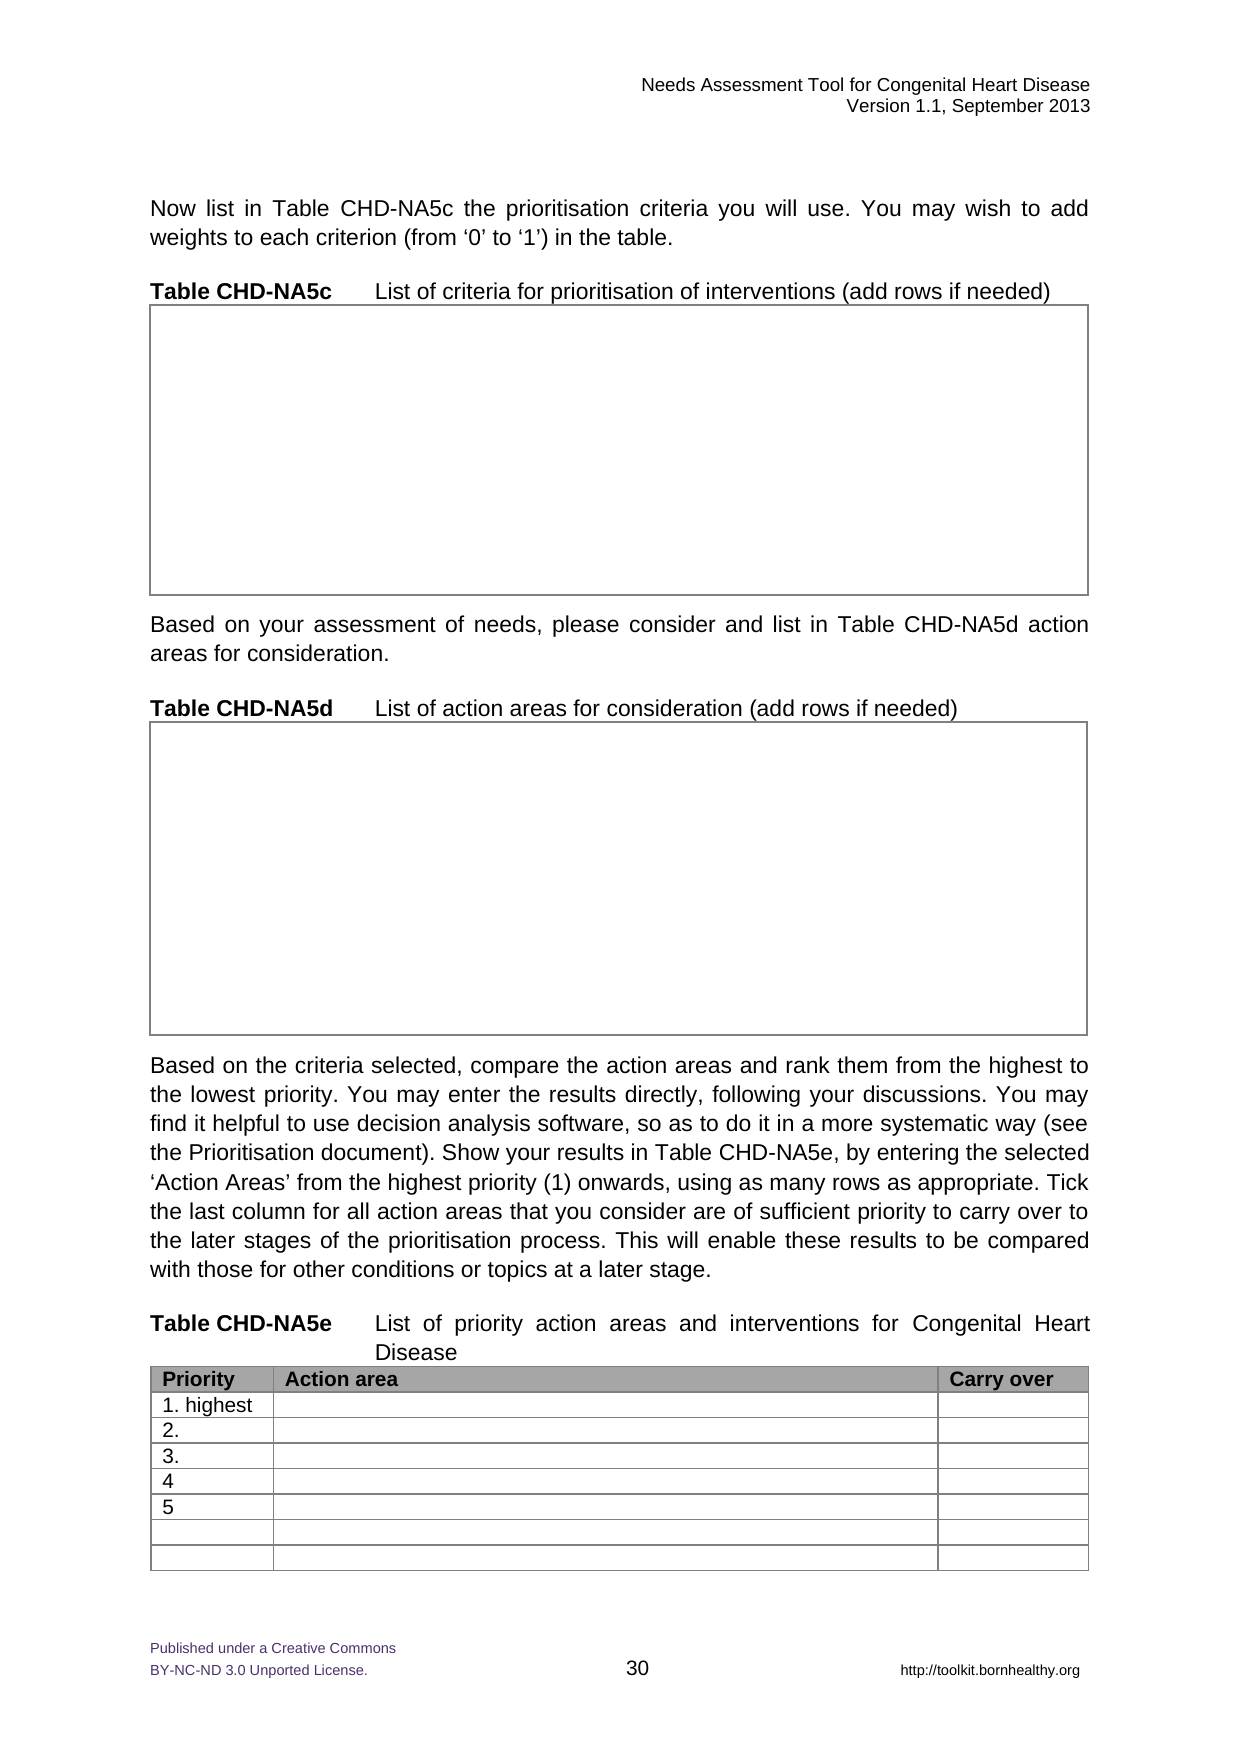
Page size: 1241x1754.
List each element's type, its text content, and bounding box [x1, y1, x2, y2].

table_cell 2. [152, 1418, 273, 1442]
table_cell [152, 1520, 273, 1544]
table_cell [274, 1418, 937, 1442]
table_cell [274, 1520, 937, 1544]
table_header [151, 306, 1087, 594]
table_cell [939, 1393, 1088, 1417]
table_cell 1. highest [152, 1393, 273, 1417]
table_cell [939, 1418, 1088, 1442]
table_cell [939, 1520, 1088, 1544]
table_cell [939, 1495, 1088, 1519]
table_cell [274, 1546, 937, 1570]
table_cell 4 [152, 1469, 273, 1493]
table_cell [939, 1469, 1088, 1493]
table_cell [274, 1393, 937, 1417]
table_header [151, 723, 1086, 1034]
table_cell [939, 1546, 1088, 1570]
table_cell 3. [152, 1444, 273, 1468]
table_cell [274, 1469, 937, 1493]
table_header Carry over [939, 1367, 1088, 1391]
table_header Priority [152, 1367, 273, 1391]
table_cell [152, 1546, 273, 1570]
subtitle Table CHD-NA5c List of criteria for prioritisation of interventions (add rows if needed) [150, 275, 1090, 304]
text Now list in Table CHD-NA5c the prioritisation criteria you will use. You may wish to add weights to each criterion (from ‘0’ to ‘1’) in the table. [150, 192, 1090, 250]
table_cell [274, 1495, 937, 1519]
text Based on your assessment of needs, please consider and list in Table CHD-NA5d action areas for consideration. [150, 608, 1090, 667]
table_cell [274, 1444, 937, 1468]
subtitle Table CHD-NA5e List of priority action areas and interventions for Congenital Heart Disease [150, 1307, 1090, 1366]
table_cell 5 [152, 1495, 273, 1519]
table_cell [939, 1444, 1088, 1468]
text Based on the criteria selected, compare the action areas and rank them from the highest to the lowest priority. You may enter the results directly, following your discussions. You may find it helpful to use decision analysis software, so as to do it in a more systematic way (see the Prioritisation document). Show your results in Table CHD-NA5e, by entering the selected ‘Action Areas’ from the highest priority (1) onwards, using as many rows as appropriate. Tick the last column for all action areas that you consider are of sufficient priority to carry over to the later stages of the prioritisation process. This will enable these results to be compared with those for other conditions or topics at a later stage. [150, 1049, 1090, 1282]
subtitle Table CHD-NA5d List of action areas for consideration (add rows if needed) [150, 692, 1090, 721]
table_header Action area [274, 1367, 937, 1391]
